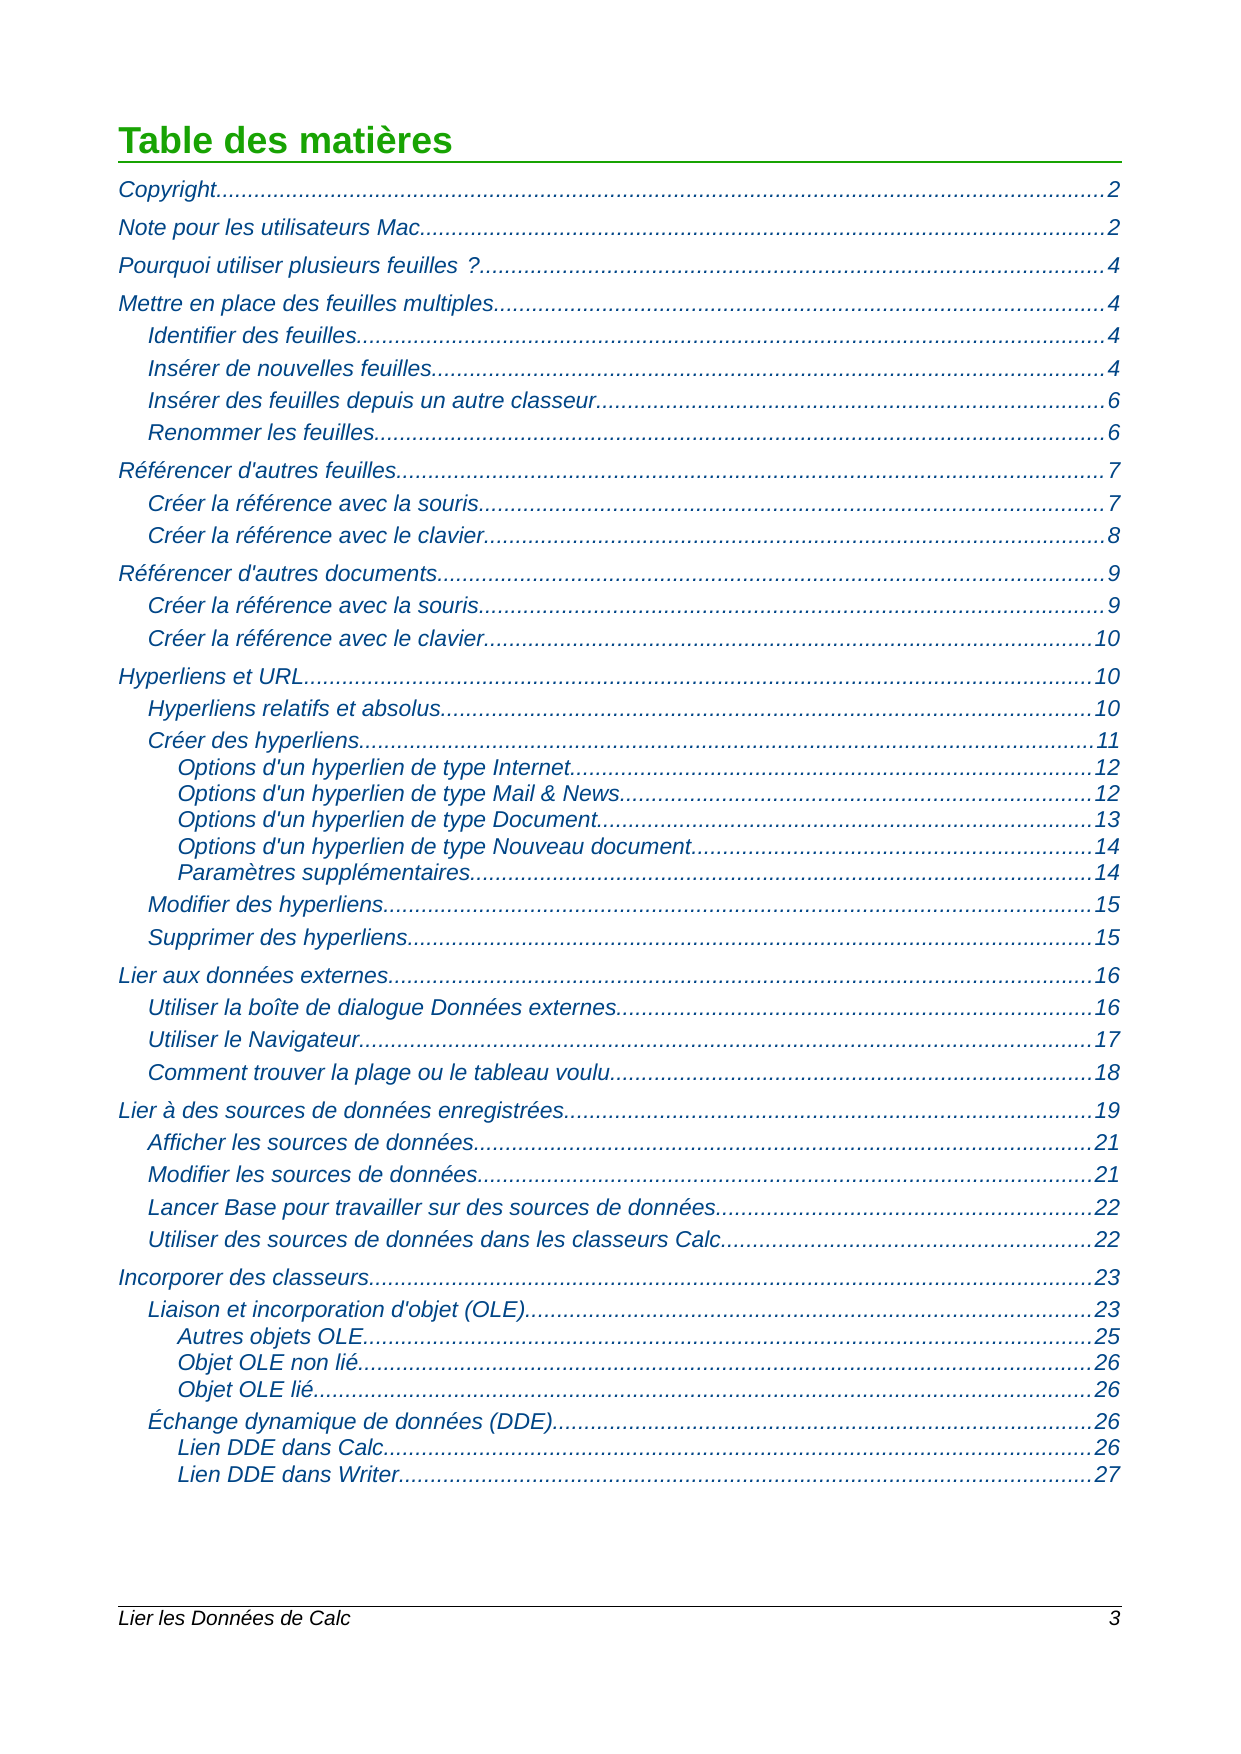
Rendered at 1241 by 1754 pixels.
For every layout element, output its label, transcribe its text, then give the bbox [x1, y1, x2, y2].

text Lier aux données externes 16 [118, 962, 1122, 988]
text Objet OLE lié 26 [177, 1376, 1122, 1402]
text Créer la référence avec le clavier 10 [148, 625, 1122, 651]
text Référencer d'autres documents 9 [118, 560, 1122, 586]
text Identifier des feuilles 4 [148, 322, 1122, 349]
text Options d'un hyperlien de type Internet 12 [177, 754, 1122, 780]
text Note pour les utilisateurs Mac 2 [118, 214, 1122, 240]
text Autres objets OLE 25 [177, 1323, 1122, 1349]
text Créer la référence avec la souris 7 [148, 490, 1122, 516]
text Liaison et incorporation d'objet (OLE) 23 [148, 1296, 1122, 1323]
text Copyright 2 [118, 176, 1122, 202]
text Créer la référence avec le clavier 8 [148, 522, 1122, 548]
text Incorporer des classeurs 23 [118, 1264, 1122, 1291]
text Insérer de nouvelles feuilles 4 [148, 355, 1122, 381]
text Modifier les sources de données 21 [148, 1161, 1122, 1188]
text Afficher les sources de données 21 [148, 1129, 1122, 1156]
text Options d'un hyperlien de type Mail & News 12 [177, 780, 1122, 806]
text Utiliser des sources de données dans les classeurs Calc 22 [148, 1226, 1122, 1252]
text Comment trouver la plage ou le tableau voulu 18 [148, 1059, 1122, 1085]
text Créer la référence avec la souris 9 [148, 592, 1122, 619]
text Lancer Base pour travailler sur des sources de données 22 [148, 1194, 1122, 1220]
text Échange dynamique de données (DDE) 26 [148, 1408, 1122, 1434]
text Hyperliens et URL 10 [118, 663, 1122, 689]
text Lier à des sources de données enregistrées 19 [118, 1097, 1122, 1123]
text Créer des hyperliens 11 [148, 727, 1122, 754]
text Table des matières [118, 118, 1122, 161]
text Lien DDE dans Writer 27 [177, 1461, 1122, 1487]
text Insérer des feuilles depuis un autre classeur 6 [148, 387, 1122, 413]
text Supprimer des hyperliens 15 [148, 924, 1122, 950]
text Référencer d'autres feuilles 7 [118, 457, 1122, 484]
text Options d'un hyperlien de type Nouveau document 14 [177, 833, 1122, 859]
text Hyperliens relatifs et absolus 10 [148, 695, 1122, 721]
text Options d'un hyperlien de type Document 13 [177, 806, 1122, 833]
text Utiliser le Navigateur 17 [148, 1026, 1122, 1053]
text Pourquoi utiliser plusieurs feuilles ? 4 [118, 252, 1122, 278]
text Mettre en place des feuilles multiples 4 [118, 290, 1122, 316]
text Objet OLE non lié 26 [177, 1349, 1122, 1376]
text Renommer les feuilles 6 [148, 419, 1122, 446]
text Modifier des hyperliens 15 [148, 891, 1122, 918]
text Lien DDE dans Calc 26 [177, 1434, 1122, 1461]
text Utiliser la boîte de dialogue Données externes 16 [148, 994, 1122, 1021]
text Paramètres supplémentaires 14 [177, 859, 1122, 886]
